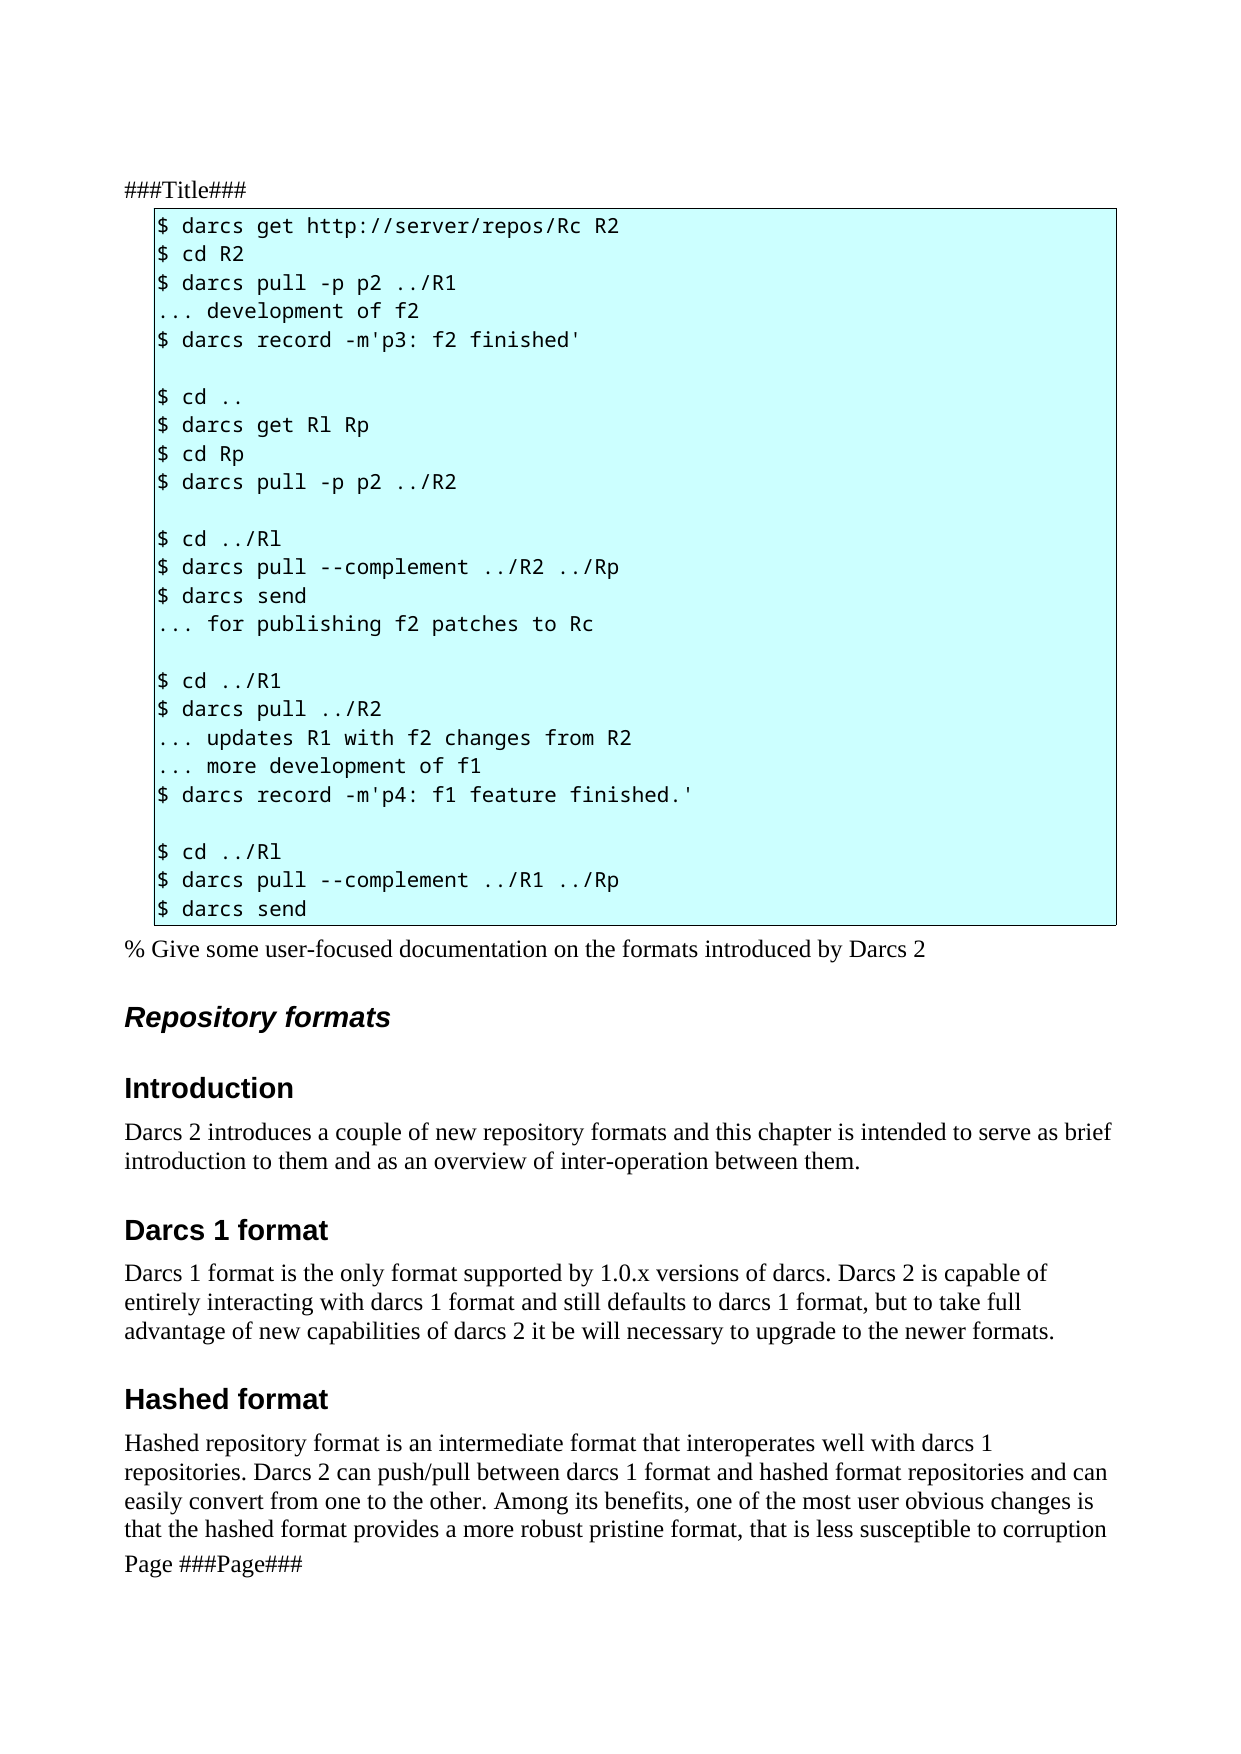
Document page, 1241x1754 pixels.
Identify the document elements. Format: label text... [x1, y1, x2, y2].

subtitle Introduction [124, 1071, 1116, 1105]
subtitle Repository formats [124, 1000, 1116, 1034]
subtitle Hashed format [124, 1382, 1116, 1416]
text $ darcs get http://server/repos/Rc R2 $ cd R2 $ darcs pull -p p2 ../R1 ... development of f2 $ darcs record -m'p3: f2 finished' $ cd .. $ darcs get Rl Rp $ cd Rp $ darcs pull -p p2 ../R2 $ cd ../Rl $ darcs pull --complement ../R2 ../Rp $ darcs send ... for publishing f2 patches to Rc $ cd ../R1 $ darcs pull ../R2 ... updates R1 with f2 changes from R2 ... more development of f1 $ darcs record -m'p4: f1 feature finished.' $ cd ../Rl $ darcs pull --complement ../R1 ../Rp $ darcs send [155, 209, 1116, 925]
text Hashed repository format is an intermediate format that interoperates well with darcs 1 repositories. Darcs 2 can push/pull between darcs 1 format and hashed format repositories and can easily convert from one to the other. Among its benefits, one of the most user obvious changes is that the hashed format provides a more robust pristine format, that is less susceptible to corruption [124, 1428, 1116, 1543]
subtitle Darcs 1 format [124, 1212, 1116, 1246]
text Darcs 2 introduces a couple of new repository formats and this chapter is intended to serve as brief introduction to them and as an overview of inter-operation between them. [124, 1117, 1116, 1175]
text % Give some user-focused documentation on the formats introduced by Darcs 2 [124, 934, 1116, 963]
text Darcs 1 format is the only format supported by 1.0.x versions of darcs. Darcs 2 is capable of entirely interacting with darcs 1 format and still defaults to darcs 1 format, but to take full advantage of new capabilities of darcs 2 it be will necessary to upgrade to the newer formats. [124, 1258, 1116, 1345]
